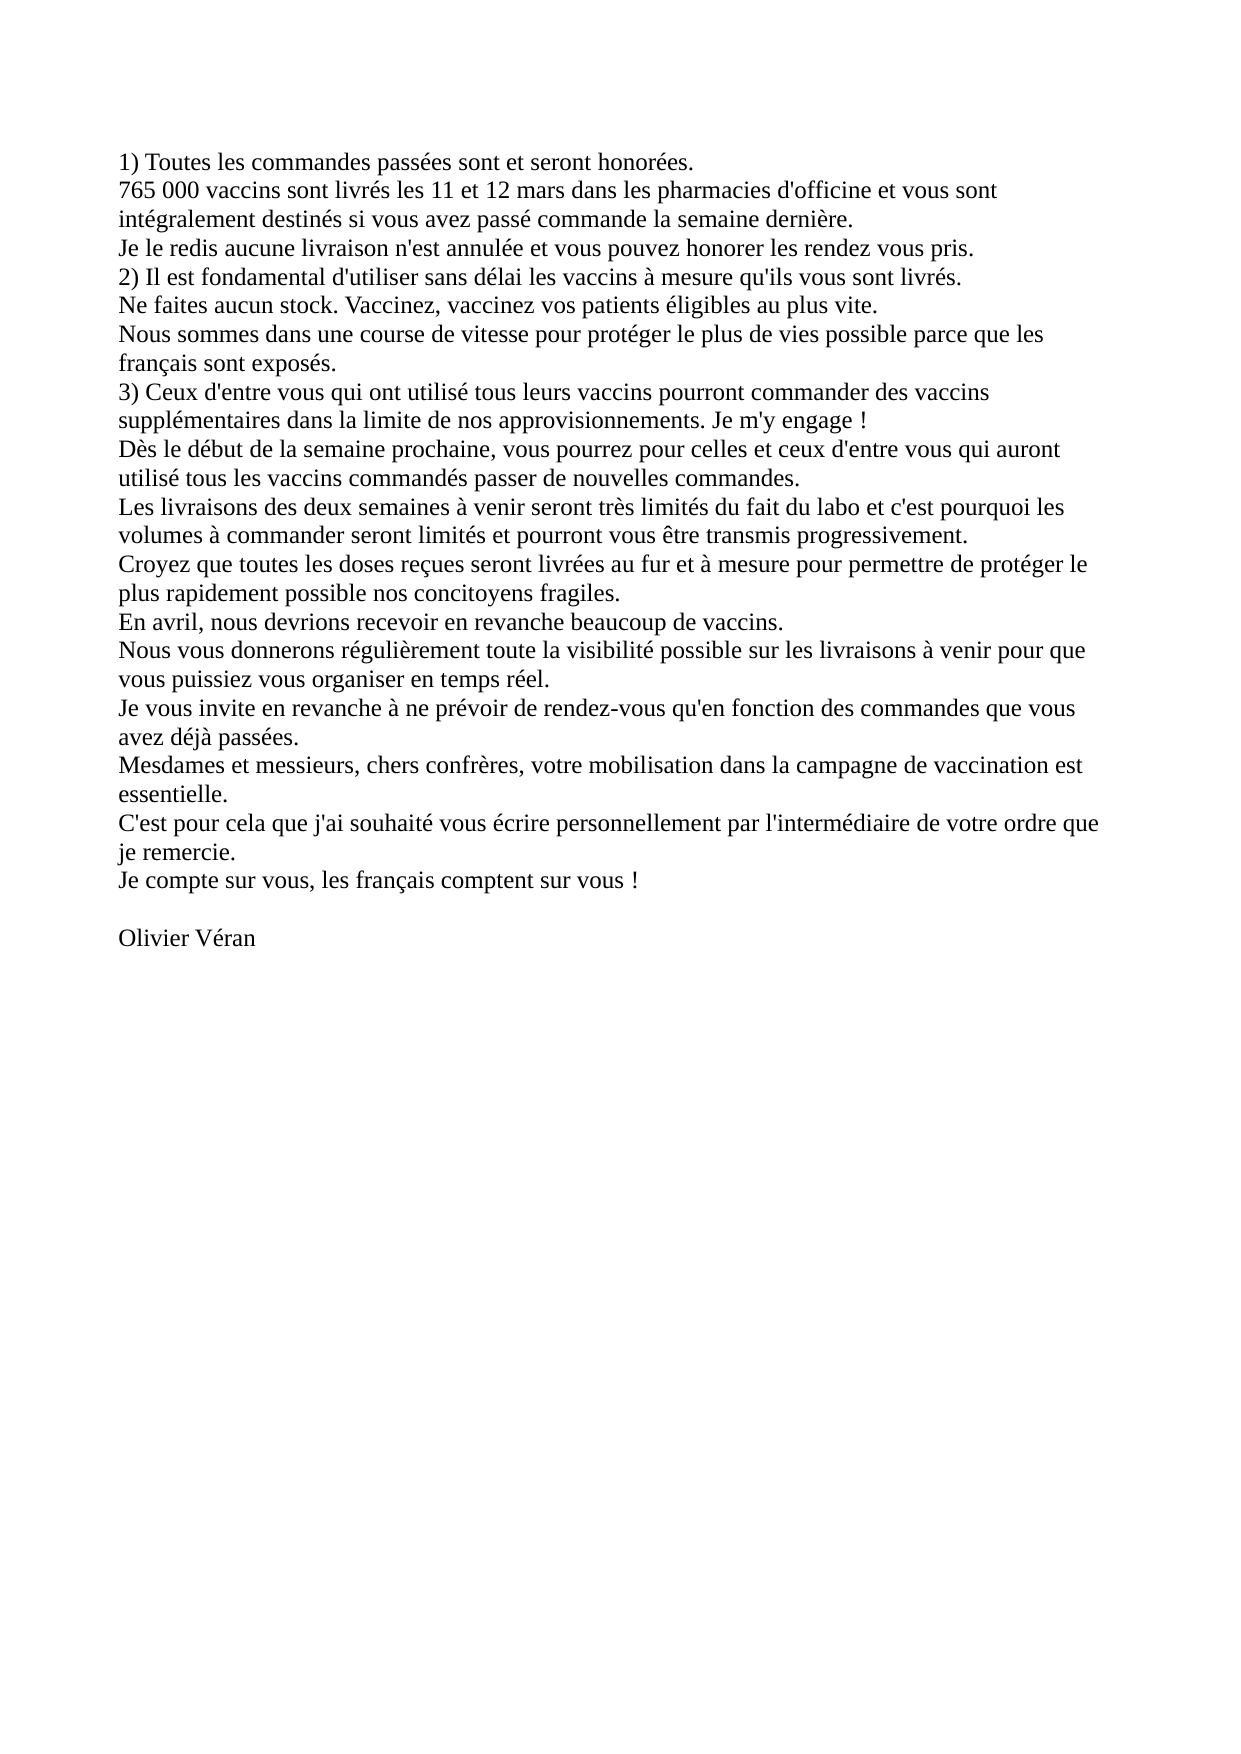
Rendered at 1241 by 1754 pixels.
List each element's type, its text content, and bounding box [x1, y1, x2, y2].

text 2) Il est fondamental d'utiliser sans délai les vaccins à mesure qu'ils vous sont livrés. [118, 262, 1122, 291]
text Dès le début de la semaine prochaine, vous pourrez pour celles et ceux d'entre vous qui auront utilisé tous les vaccins commandés passer de nouvelles commandes. [118, 434, 1122, 492]
text Ne faites aucun stock. Vaccinez, vaccinez vos patients éligibles au plus vite. [118, 291, 1122, 319]
text Je le redis aucune livraison n'est annulée et vous pouvez honorer les rendez vous pris. [118, 233, 1122, 262]
text 1) Toutes les commandes passées sont et seront honorées. [118, 147, 1122, 176]
text 3) Ceux d'entre vous qui ont utilisé tous leurs vaccins pourront commander des vaccins supplémentaires dans la limite de nos approvisionnements. Je m'y engage ! [118, 377, 1122, 434]
text Les livraisons des deux semaines à venir seront très limités du fait du labo et c'est pourquoi les volumes à commander seront limités et pourront vous être transmis progressivement. [118, 492, 1122, 549]
text Olivier Véran [118, 923, 1122, 952]
text Nous sommes dans une course de vitesse pour protéger le plus de vies possible parce que les français sont exposés. [118, 319, 1122, 377]
text Mesdames et messieurs, chers confrères, votre mobilisation dans la campagne de vaccination est essentielle. [118, 751, 1122, 808]
text En avril, nous devrions recevoir en revanche beaucoup de vaccins. [118, 607, 1122, 636]
text Je compte sur vous, les français comptent sur vous ! [118, 866, 1122, 894]
text 765 000 vaccins sont livrés les 11 et 12 mars dans les pharmacies d'officine et vous sont intégralement destinés si vous avez passé commande la semaine dernière. [118, 176, 1122, 233]
text Croyez que toutes les doses reçues seront livrées au fur et à mesure pour permettre de protéger le plus rapidement possible nos concitoyens fragiles. [118, 549, 1122, 607]
text Nous vous donnerons régulièrement toute la visibilité possible sur les livraisons à venir pour que vous puissiez vous organiser en temps réel. [118, 636, 1122, 693]
text Je vous invite en revanche à ne prévoir de rendez-vous qu'en fonction des commandes que vous avez déjà passées. [118, 693, 1122, 751]
text C'est pour cela que j'ai souhaité vous écrire personnellement par l'intermédiaire de votre ordre que je remercie. [118, 808, 1122, 866]
